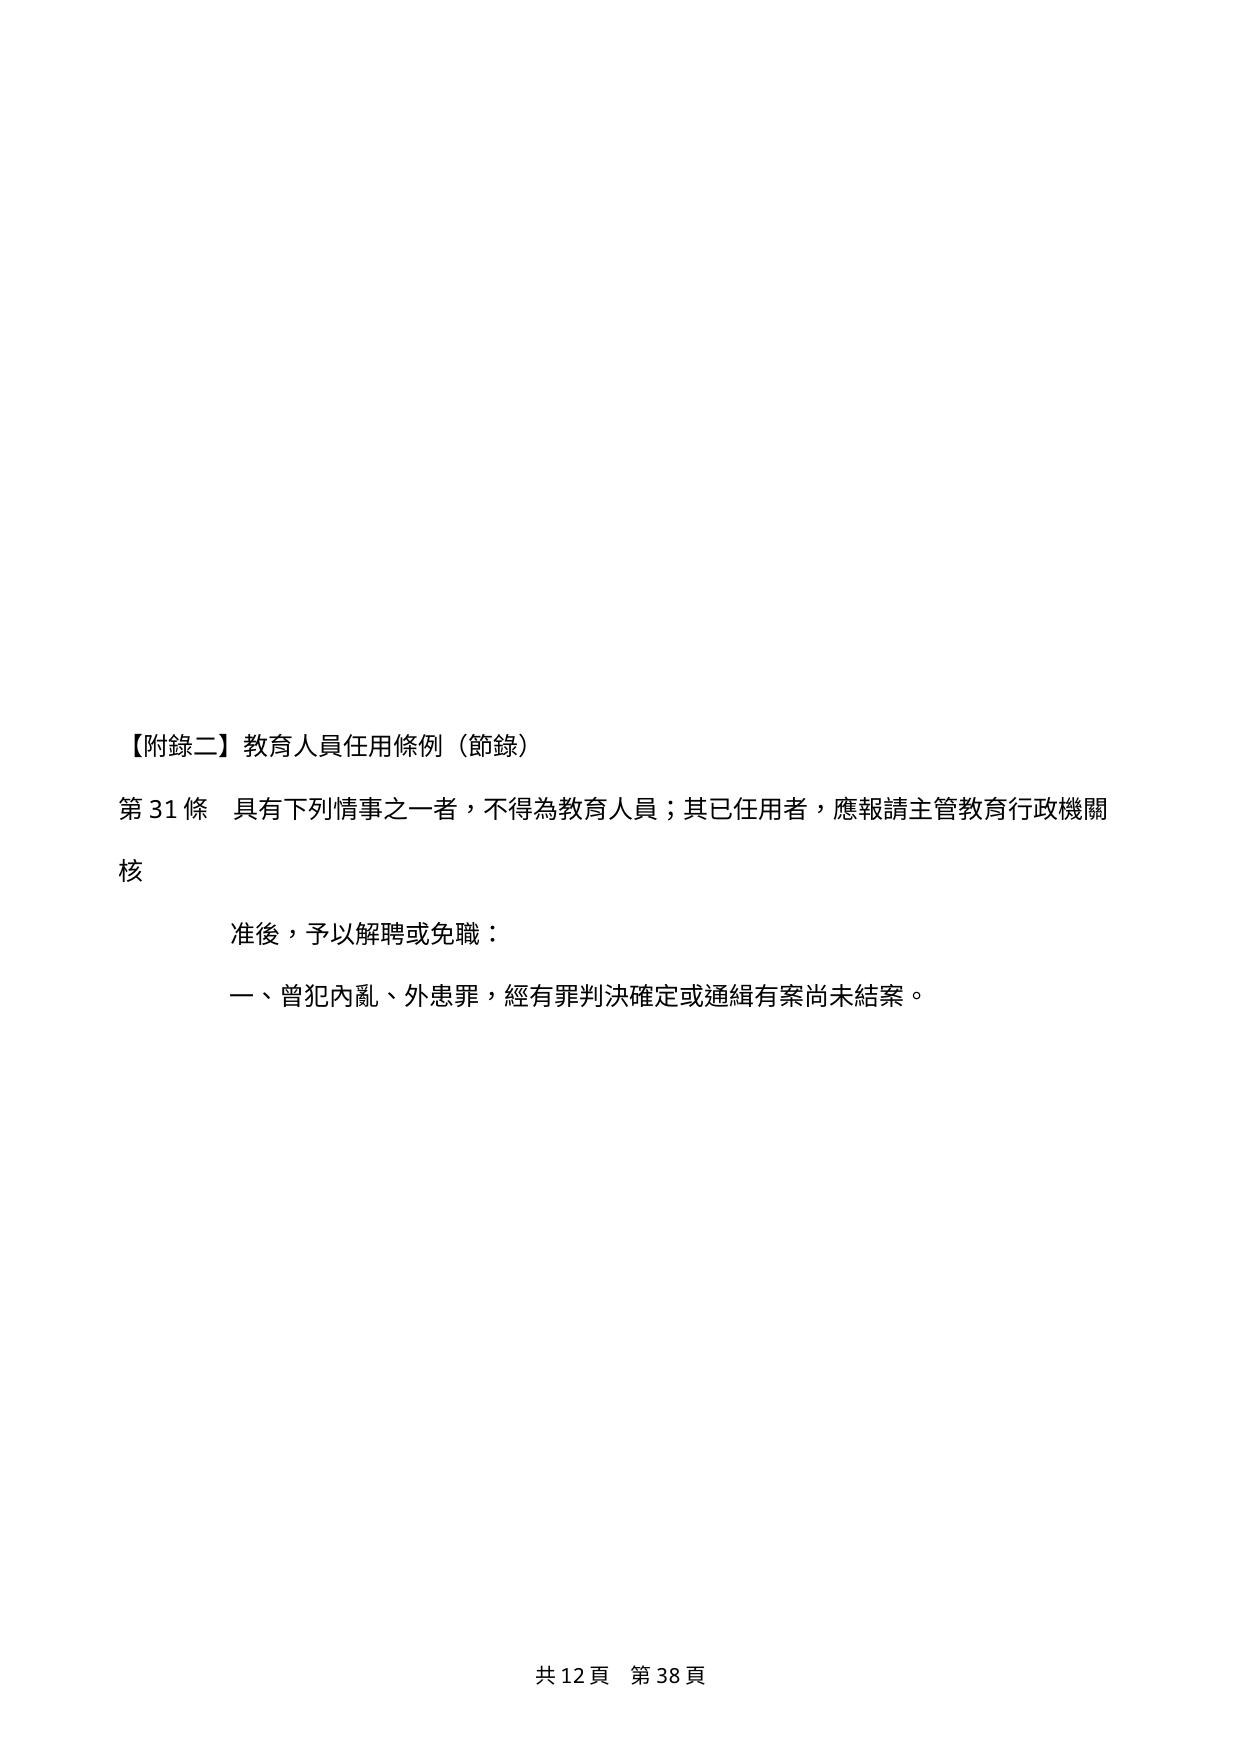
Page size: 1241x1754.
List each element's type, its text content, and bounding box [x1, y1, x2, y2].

text 第31條 具有下列情事之一者，不得為教育人員；其已任用者，應報請主管教育行政機關核 [118, 766, 1122, 891]
text 准後，予以解聘或免職： [118, 891, 1122, 953]
text 一、曾犯內亂、外患罪，經有罪判決確定或通緝有案尚未結案。 [118, 953, 1122, 1016]
text 【附錄二】教育人員任用條例（節錄） [118, 703, 1122, 766]
